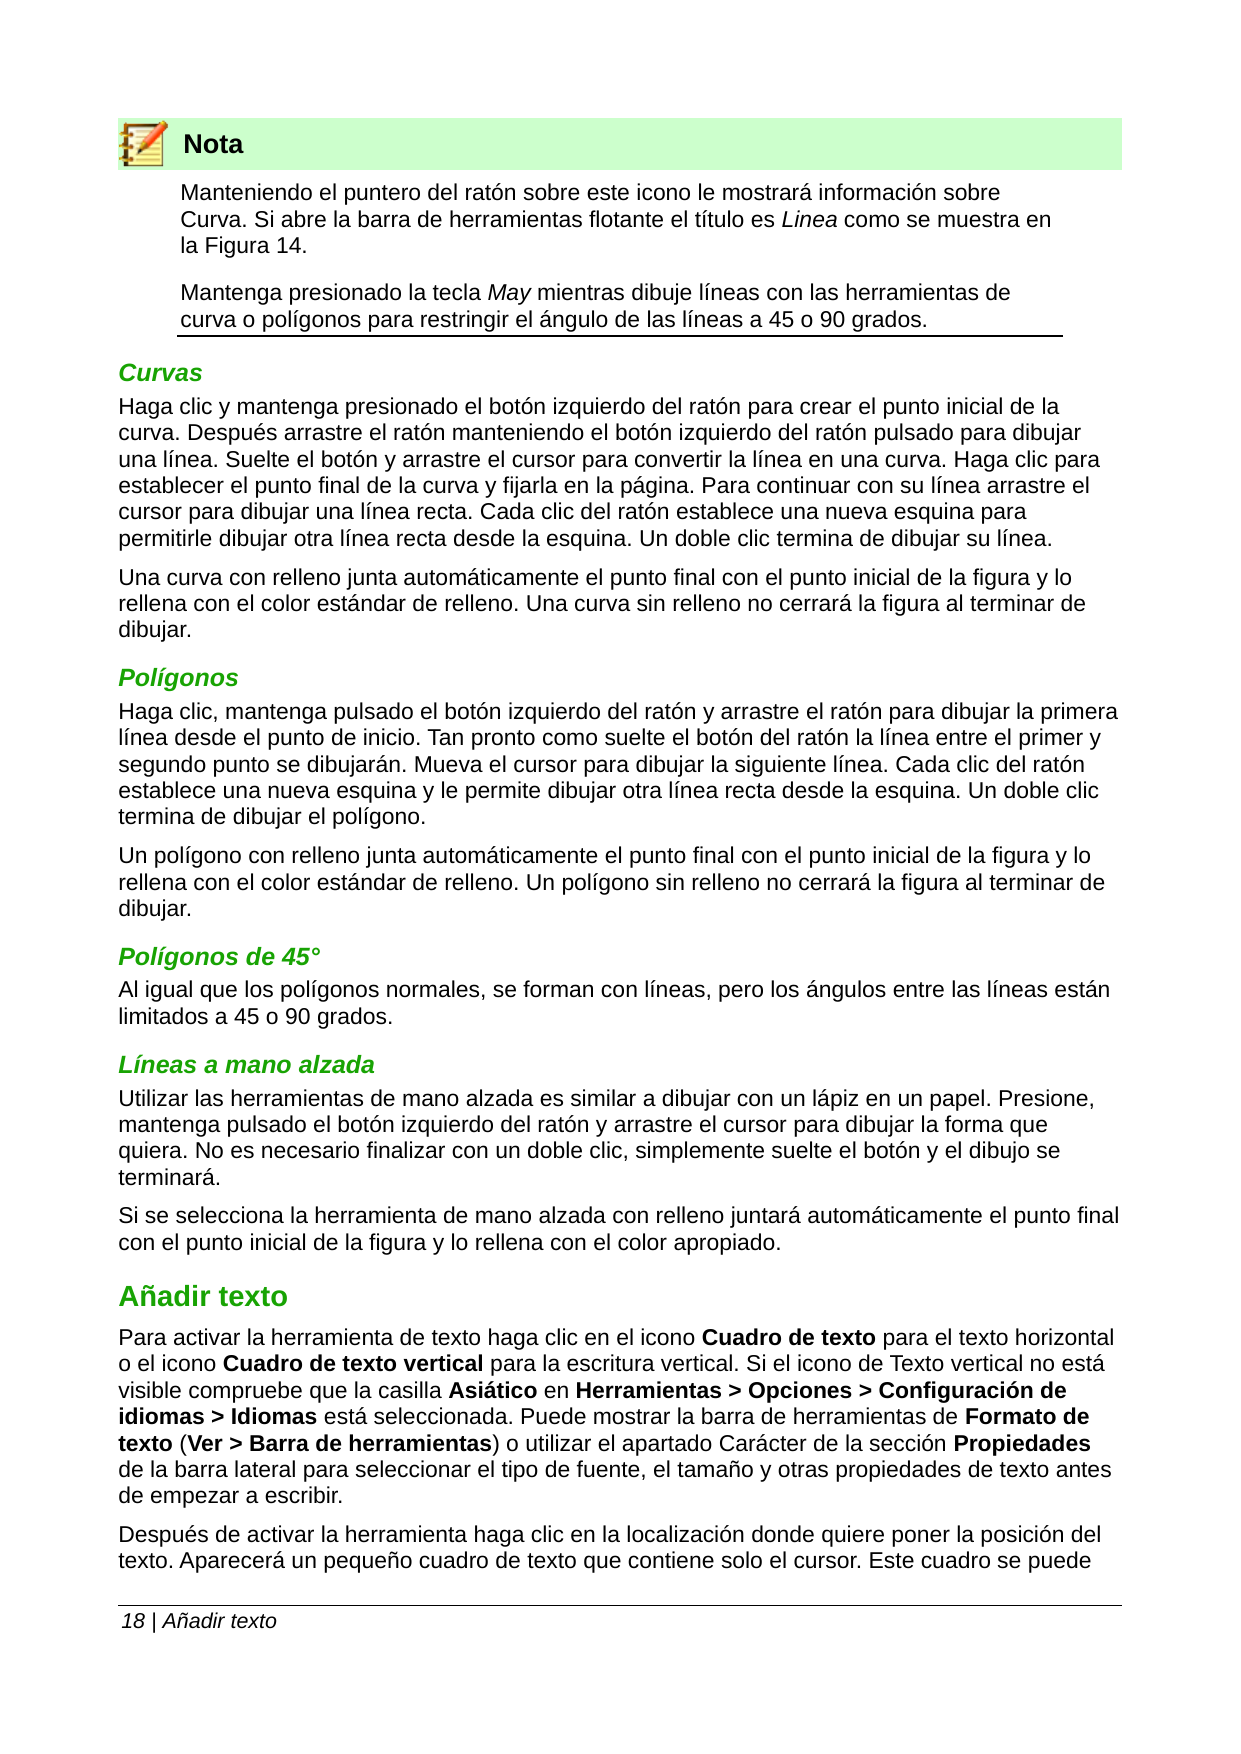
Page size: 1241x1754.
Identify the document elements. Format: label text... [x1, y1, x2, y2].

text Utilizar las herramientas de mano alzada es similar a dibujar con un lápiz en un papel. Presione, mantenga pulsado el botón izquierdo del ratón y arrastre el cursor para dibujar la forma que quiera. No es necesario finalizar con un doble clic, simplemente suelte el botón y el dibujo se terminará. [118, 1084, 1122, 1190]
subtitle Polígonos [118, 663, 1122, 692]
subtitle Añadir texto [118, 1279, 1122, 1312]
subtitle Curvas [118, 358, 1122, 387]
subtitle Polígonos de 45° [118, 942, 1122, 971]
text Al igual que los polígonos normales, se forman con líneas, pero los ángulos entre las líneas están limitados a 45 o 90 grados. [118, 976, 1122, 1029]
subtitle Nota [118, 118, 1122, 170]
subtitle Líneas a mano alzada [118, 1050, 1122, 1078]
text Para activar la herramienta de texto haga clic en el icono Cuadro de texto para el texto horizontal o el icono Cuadro de texto vertical para la escritura vertical. Si el icono de Texto vertical no está visible compruebe que la casilla Asiático en Herramientas > Opciones > Configuración de idiomas > Idiomas está seleccionada. Puede mostrar la barra de herramientas de Formato de texto (Ver > Barra de herramientas) o utilizar el apartado Carácter de la sección Propiedades de la barra lateral para seleccionar el tipo de fuente, el tamaño y otras propiedades de texto antes de empezar a escribir. [118, 1324, 1122, 1508]
text Una curva con relleno junta automáticamente el punto final con el punto inicial de la figura y lo rellena con el color estándar de relleno. Una curva sin relleno no cerrará la figura al terminar de dibujar. [118, 563, 1122, 642]
text Después de activar la herramienta haga clic en la localización donde quiere poner la posición del texto. Aparecerá un pequeño cuadro de texto que contiene solo el cursor. Este cuadro se puede [118, 1521, 1122, 1574]
picture [119, 119, 170, 170]
text Haga clic, mantenga pulsado el botón izquierdo del ratón y arrastre el ratón para dibujar la primera línea desde el punto de inicio. Tan pronto como suelte el botón del ratón la línea entre el primer y segundo punto se dibujarán. Mueva el cursor para dibujar la siguiente línea. Cada clic del ratón establece una nueva esquina y le permite dibujar otra línea recta desde la esquina. Un doble clic termina de dibujar el polígono. [118, 698, 1122, 829]
text Si se selecciona la herramienta de mano alzada con relleno juntará automáticamente el punto final con el punto inicial de la figura y lo rellena con el color apropiado. [118, 1202, 1122, 1255]
text Un polígono con relleno junta automáticamente el punto final con el punto inicial de la figura y lo rellena con el color estándar de relleno. Un polígono sin relleno no cerrará la figura al terminar de dibujar. [118, 842, 1122, 921]
text Manteniendo el puntero del ratón sobre este icono le mostrará información sobre Curva. Si abre la barra de herramientas flotante el título es Linea como se muestra en la Figura 14. [177, 176, 1063, 258]
text Mantenga presionado la tecla May mientras dibuje líneas con las herramientas de curva o polígonos para restringir el ángulo de las líneas a 45 o 90 grados. [177, 276, 1063, 335]
text Haga clic y mantenga presionado el botón izquierdo del ratón para crear el punto inicial de la curva. Después arrastre el ratón manteniendo el botón izquierdo del ratón pulsado para dibujar una línea. Suelte el botón y arrastre el cursor para convertir la línea en una curva. Haga clic para establecer el punto final de la curva y fijarla en la página. Para continuar con su línea arrastre el cursor para dibujar una línea recta. Cada clic del ratón establece una nueva esquina para permitirle dibujar otra línea recta desde la esquina. Un doble clic termina de dibujar su línea. [118, 393, 1122, 551]
